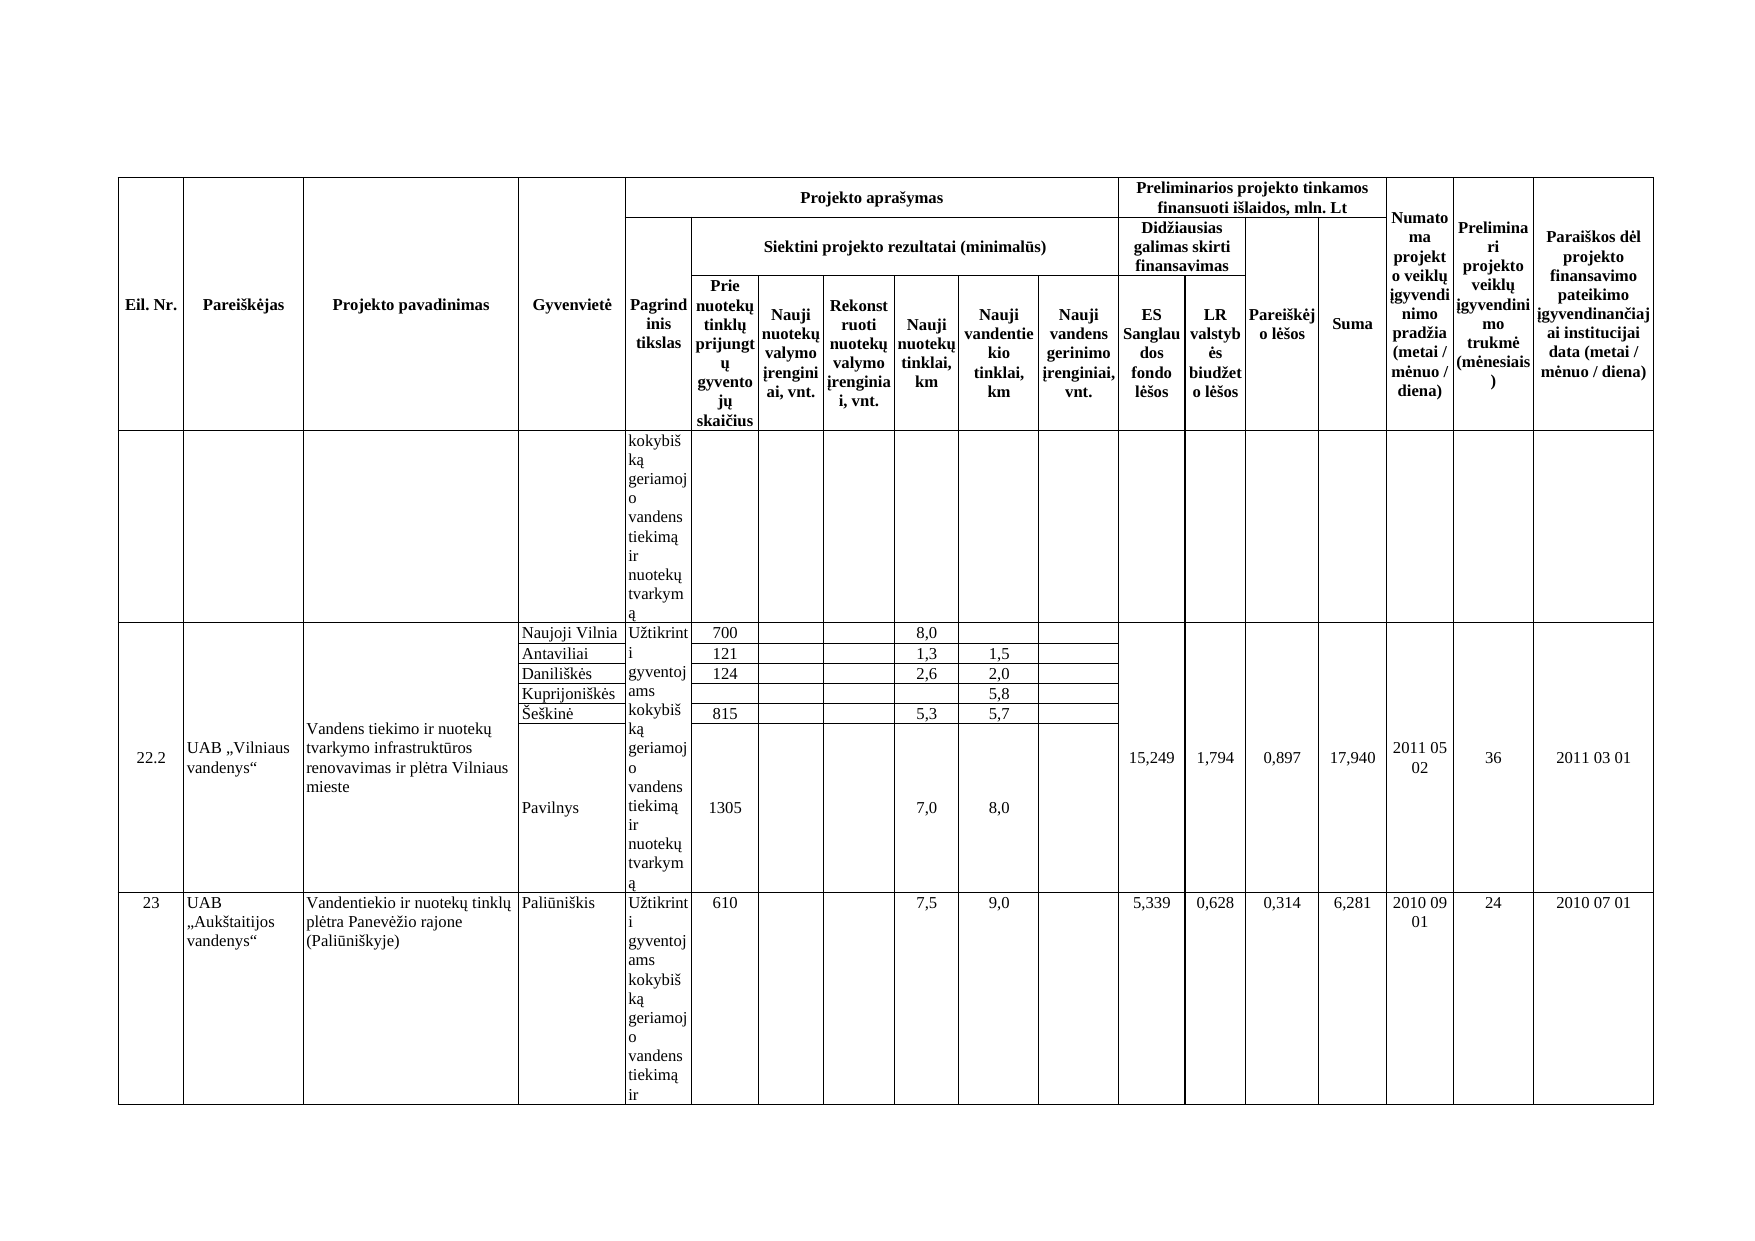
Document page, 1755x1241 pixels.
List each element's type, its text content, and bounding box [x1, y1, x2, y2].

table_cell Pareiškėjo lėšos [1246, 218, 1318, 429]
table_cell Pagrindinis tikslas [626, 218, 691, 429]
table_cell 8,0 [895, 623, 958, 642]
table_cell Vandentiekio ir nuotekų tinklų plėtra Panevėžio rajone (Paliūniškyje) [304, 893, 518, 1103]
table_cell 5,339 [1119, 893, 1184, 1103]
table_cell 815 [692, 704, 758, 723]
table_header Preliminarios projekto tinkamos finansuoti išlaidos, mln. Lt [1119, 178, 1386, 217]
table_cell [1039, 704, 1118, 723]
table_cell 1305 [692, 724, 758, 892]
table_cell kokybišką geriamojo vandens tiekimą ir nuotekų tvarkymą [626, 431, 691, 622]
table_cell Šeškinė [519, 704, 625, 723]
table_cell 8,0 [959, 724, 1038, 892]
table_cell Siektini projekto rezultatai (minimalūs) [692, 218, 1118, 275]
table_cell UAB „Vilniaus vandenys“ [184, 623, 303, 892]
table_cell [1039, 431, 1118, 622]
table_cell 124 [692, 664, 758, 683]
table_header Preliminari projekto veiklų įgyvendinimo trukmė (mėnesiais) [1454, 178, 1533, 429]
table_cell [1534, 431, 1653, 622]
table_cell Vandens tiekimo ir nuotekų tvarkymo infrastruktūros renovavimas ir plėtra Vilniaus mieste [304, 623, 518, 892]
table_cell [1039, 724, 1118, 892]
table_cell Prie nuotekų tinklų prijungtų gyventojų skaičius [692, 276, 758, 429]
table_cell [1387, 431, 1453, 622]
table_cell Užtikrinti gyventojams kokybišką geriamojo vandens tiekimą ir [626, 893, 691, 1103]
table_cell 1,794 [1186, 623, 1245, 892]
table_cell 2010 07 01 [1534, 893, 1653, 1103]
table_cell Daniliškės [519, 664, 625, 683]
table_cell 0,897 [1246, 623, 1318, 892]
table_cell [1319, 431, 1386, 622]
table_cell UAB „Aukštaitijos vandenys“ [184, 893, 303, 1103]
table_cell 1,5 [959, 644, 1038, 663]
table_cell Nauji vandens gerinimo įrenginiai, vnt. [1039, 276, 1118, 429]
table_cell 121 [692, 644, 758, 663]
table_cell 5,8 [959, 684, 1038, 703]
table_cell [759, 893, 823, 1103]
table_cell [824, 664, 894, 683]
table_cell Kuprijoniškės [519, 684, 625, 703]
table_cell ES Sanglaudos fondo lėšos [1119, 276, 1184, 429]
table_cell LR valstybės biudžeto lėšos [1186, 276, 1245, 429]
table_cell [824, 704, 894, 723]
table_cell [824, 644, 894, 663]
table_cell [759, 724, 823, 892]
table_cell 15,249 [1119, 623, 1184, 892]
table_cell Paliūniškis [519, 893, 625, 1103]
table_cell 2,6 [895, 664, 958, 683]
table_cell 17,940 [1319, 623, 1386, 892]
table_header Eil. Nr. [119, 178, 183, 429]
table_cell [184, 431, 303, 622]
table_cell 5,3 [895, 704, 958, 723]
table_cell [895, 684, 958, 703]
table_cell 36 [1454, 623, 1533, 892]
table_cell [1039, 684, 1118, 703]
table_cell Nauji nuotekų valymo įrenginiai, vnt. [759, 276, 823, 429]
table_cell [119, 431, 183, 622]
table_cell [1039, 623, 1118, 642]
table_cell 2011 03 01 [1534, 623, 1653, 892]
table_header Paraiškos dėl projekto finansavimo pateikimo įgyvendinančiajai institucijai data (metai / mėnuo / diena) [1534, 178, 1653, 429]
table_cell 0,314 [1246, 893, 1318, 1103]
table_cell [824, 684, 894, 703]
table_cell [759, 644, 823, 663]
table_cell [1246, 431, 1318, 622]
table_cell 0,628 [1186, 893, 1245, 1103]
table_cell [759, 704, 823, 723]
table_cell [824, 431, 894, 622]
table_cell [1039, 664, 1118, 683]
table_cell 1,3 [895, 644, 958, 663]
table_header Gyvenvietė [519, 178, 625, 429]
table_cell Užtikrinti gyventojams kokybišką geriamojo vandens tiekimą ir nuotekų tvarkymą [626, 623, 691, 892]
table_header Numatoma projekto veiklų įgyvendinimo pradžia (metai / mėnuo / diena) [1387, 178, 1453, 429]
table_cell Pavilnys [519, 724, 625, 892]
table_cell Suma [1319, 218, 1386, 429]
table_cell 22.2 [119, 623, 183, 892]
table_cell Nauji nuotekų tinklai, km [895, 276, 958, 429]
table_cell [304, 431, 518, 622]
table_cell 610 [692, 893, 758, 1103]
table_cell 9,0 [959, 893, 1038, 1103]
table_cell [759, 431, 823, 622]
table_cell 6,281 [1319, 893, 1386, 1103]
table_cell Didžiausias galimas skirti finansavimas [1119, 218, 1245, 275]
table_cell 23 [119, 893, 183, 1103]
table_cell [959, 623, 1038, 642]
table_cell Antaviliai [519, 644, 625, 663]
table_cell 5,7 [959, 704, 1038, 723]
table_cell Rekonstruoti nuotekų valymo įrenginiai, vnt. [824, 276, 894, 429]
table_cell [1454, 431, 1533, 622]
table_header Projekto pavadinimas [304, 178, 518, 429]
table_cell 7,0 [895, 724, 958, 892]
table_header Pareiškėjas [184, 178, 303, 429]
table_cell [692, 684, 758, 703]
table_cell [824, 893, 894, 1103]
table_cell 2010 09 01 [1387, 893, 1453, 1103]
table_cell [759, 623, 823, 642]
table_cell [895, 431, 958, 622]
table_cell [959, 431, 1038, 622]
table_cell [692, 431, 758, 622]
table_cell [824, 724, 894, 892]
table_cell 24 [1454, 893, 1533, 1103]
table_cell 700 [692, 623, 758, 642]
table_cell [759, 664, 823, 683]
table_cell [1186, 431, 1245, 622]
table_cell [1119, 431, 1184, 622]
table_cell [1039, 644, 1118, 663]
table_cell [759, 684, 823, 703]
table_cell Nauji vandentiekio tinklai, km [959, 276, 1038, 429]
table_cell 2011 05 02 [1387, 623, 1453, 892]
table_cell [1039, 893, 1118, 1103]
table_cell [824, 623, 894, 642]
table_cell [519, 431, 625, 622]
table_cell Naujoji Vilnia [519, 623, 625, 642]
table_cell 7,5 [895, 893, 958, 1103]
table_cell 2,0 [959, 664, 1038, 683]
table_header Projekto aprašymas [626, 178, 1118, 217]
